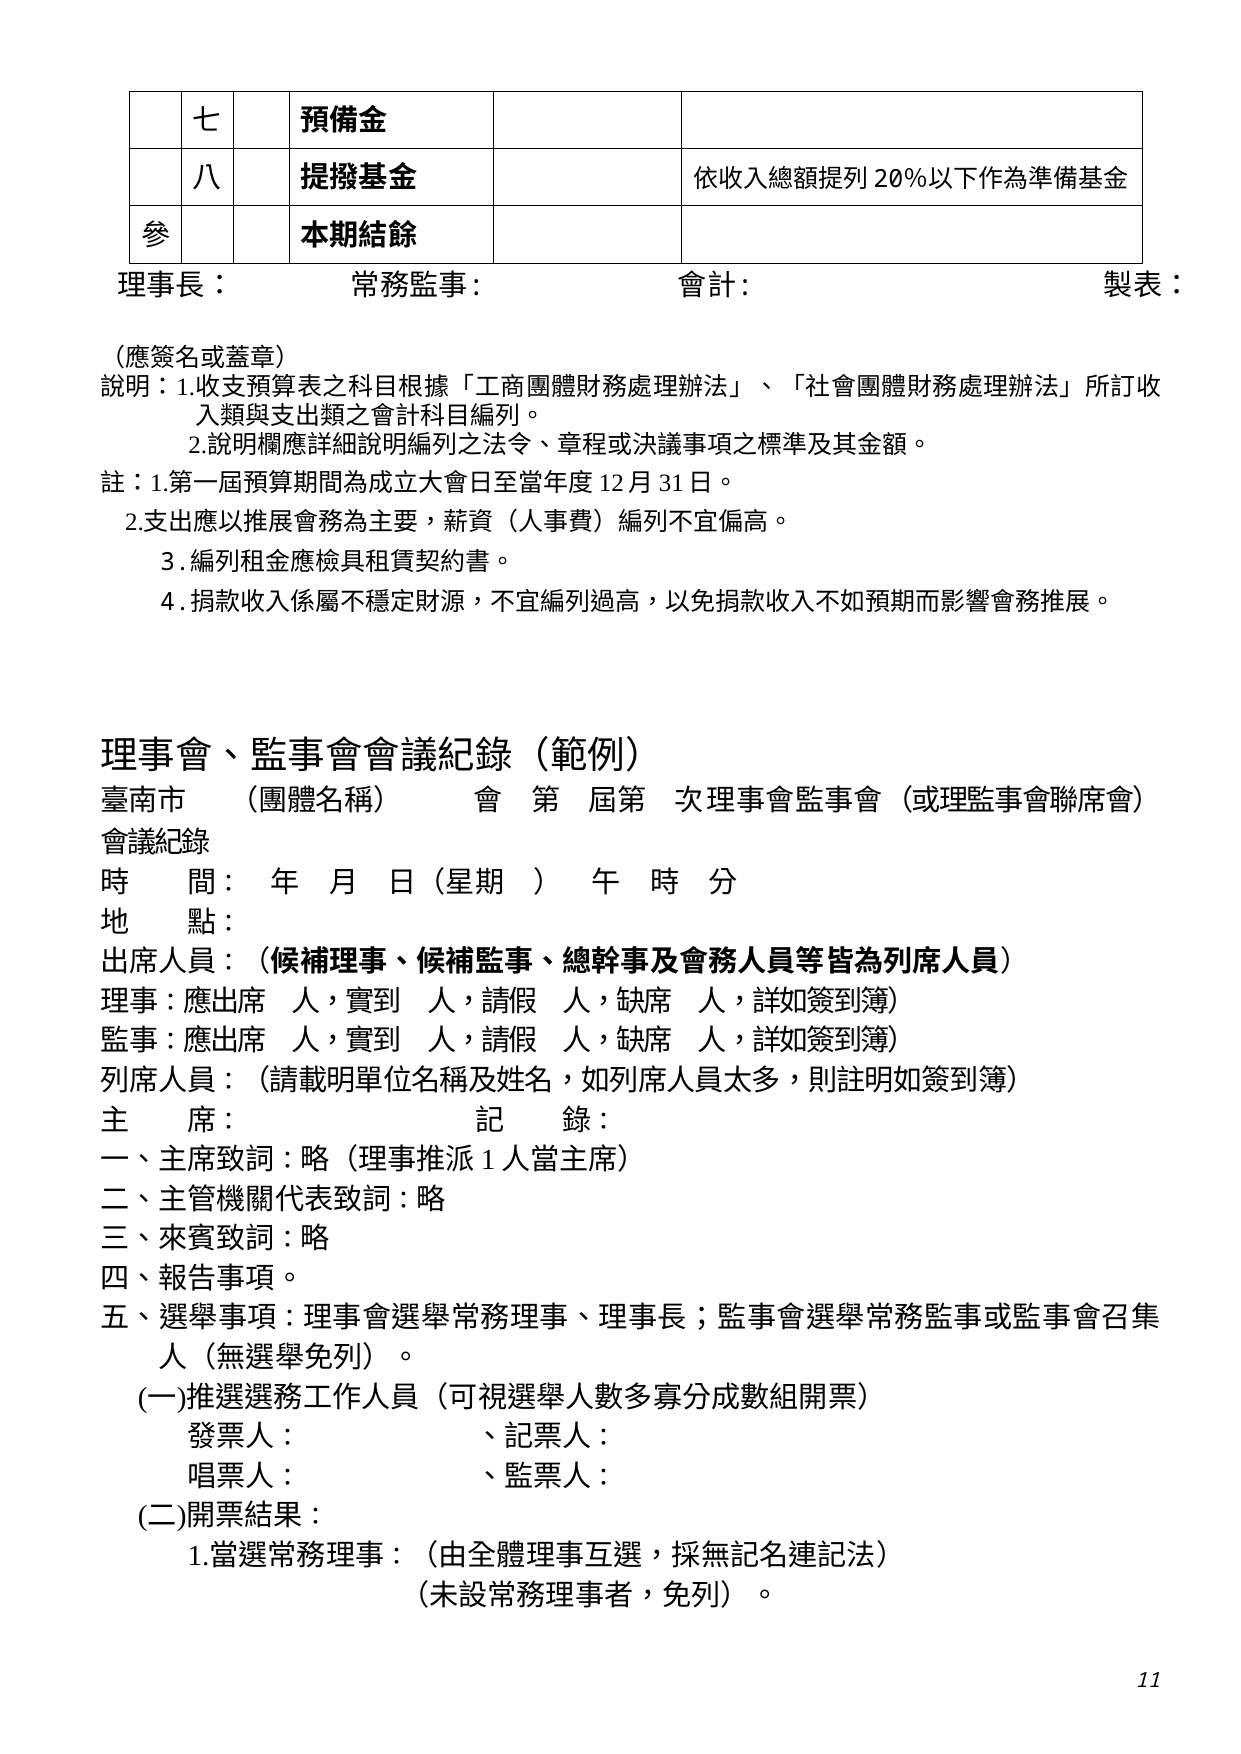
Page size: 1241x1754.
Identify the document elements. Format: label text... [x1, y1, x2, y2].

subtitle 理事會、監事會會議紀錄（範例） [100, 737, 1162, 776]
text 四、報告事項。 [100, 1257, 1162, 1296]
table_cell 本期結餘 [290, 206, 493, 263]
text 出席人員：（候補理事、候補監事、總幹事及會務人員等皆為列席人員） [100, 940, 1162, 979]
table_cell [130, 92, 181, 148]
table_cell 七 [182, 92, 233, 148]
text 時 間： 年 月 日（星期 ） 午 時 分 [100, 861, 1162, 900]
text 2.支出應以推展會務為主要，薪資（人事費）編列不宜偏高。 [100, 499, 1162, 539]
table_cell [234, 206, 289, 263]
table_cell [682, 206, 1142, 263]
text 理事：應出席 人，實到 人，請假 人，缺席 人，詳如簽到簿） [100, 979, 1162, 1019]
table_cell 預備金 [290, 92, 493, 148]
text 說明：1.收支預算表之科目根據「工商團體財務處理辦法」、「社會團體財務處理辦法」所訂收入類與支出類之會計科目編列。 [100, 372, 1162, 430]
table_cell 提撥基金 [290, 149, 493, 205]
table_cell [682, 92, 1142, 148]
text （未設常務理事者，免列）。 [387, 1573, 1162, 1613]
text 三、來賓致詞：略 [100, 1217, 1162, 1257]
table_cell [494, 92, 681, 148]
text 發票人： 、記票人： [187, 1415, 1162, 1454]
table_cell [130, 149, 181, 205]
table_cell [494, 206, 681, 263]
text 列席人員：（請載明單位名稱及姓名，如列席人員太多，則註明如簽到簿） [100, 1059, 1162, 1098]
text 理事長： 常務監事: 會計: 製表： [100, 264, 1162, 343]
table_cell [234, 92, 289, 148]
text 臺南市 （團體名稱） 會 第 屆第 次理事會監事會（或理監事會聯席會）會議紀錄 [100, 776, 1162, 861]
text （應簽名或蓋章） [100, 343, 1162, 372]
text 2.說明欄應詳細說明編列之法令、章程或決議事項之標準及其金額。 [188, 430, 1162, 459]
text 註：1.第一屆預算期間為成立大會日至當年度12月31日。 [100, 459, 1162, 499]
text 唱票人： 、監票人： [187, 1454, 1162, 1494]
text (二)開票結果： [138, 1494, 1162, 1534]
text 3.編列租金應檢具租賃契約書。 [100, 539, 1162, 578]
text 二、主管機關代表致詞：略 [100, 1177, 1162, 1217]
text 主 席： 記 錄： [100, 1098, 1162, 1138]
text 一、主席致詞：略（理事推派1人當主席） [100, 1138, 1162, 1177]
text 地 點： [100, 900, 1162, 940]
table_cell 參 [130, 206, 181, 263]
table_cell [494, 149, 681, 205]
text 4.捐款收入係屬不穩定財源，不宜編列過高，以免捐款收入不如預期而影響會務推展。 [100, 578, 1162, 618]
table_cell 八 [182, 149, 233, 205]
text 五、選舉事項：理事會選舉常務理事、理事長；監事會選舉常務監事或監事會召集人（無選舉免列）。 [100, 1296, 1162, 1375]
table_cell [234, 149, 289, 205]
table_cell 依收入總額提列20％以下作為準備基金 [682, 149, 1142, 205]
table_cell [182, 206, 233, 263]
text 監事：應出席 人，實到 人，請假 人，缺席 人，詳如簽到簿） [100, 1019, 1162, 1059]
text (一)推選選務工作人員（可視選舉人數多寡分成數組開票） [138, 1375, 1162, 1415]
text 1.當選常務理事：（由全體理事互選，採無記名連記法） [187, 1534, 1162, 1573]
